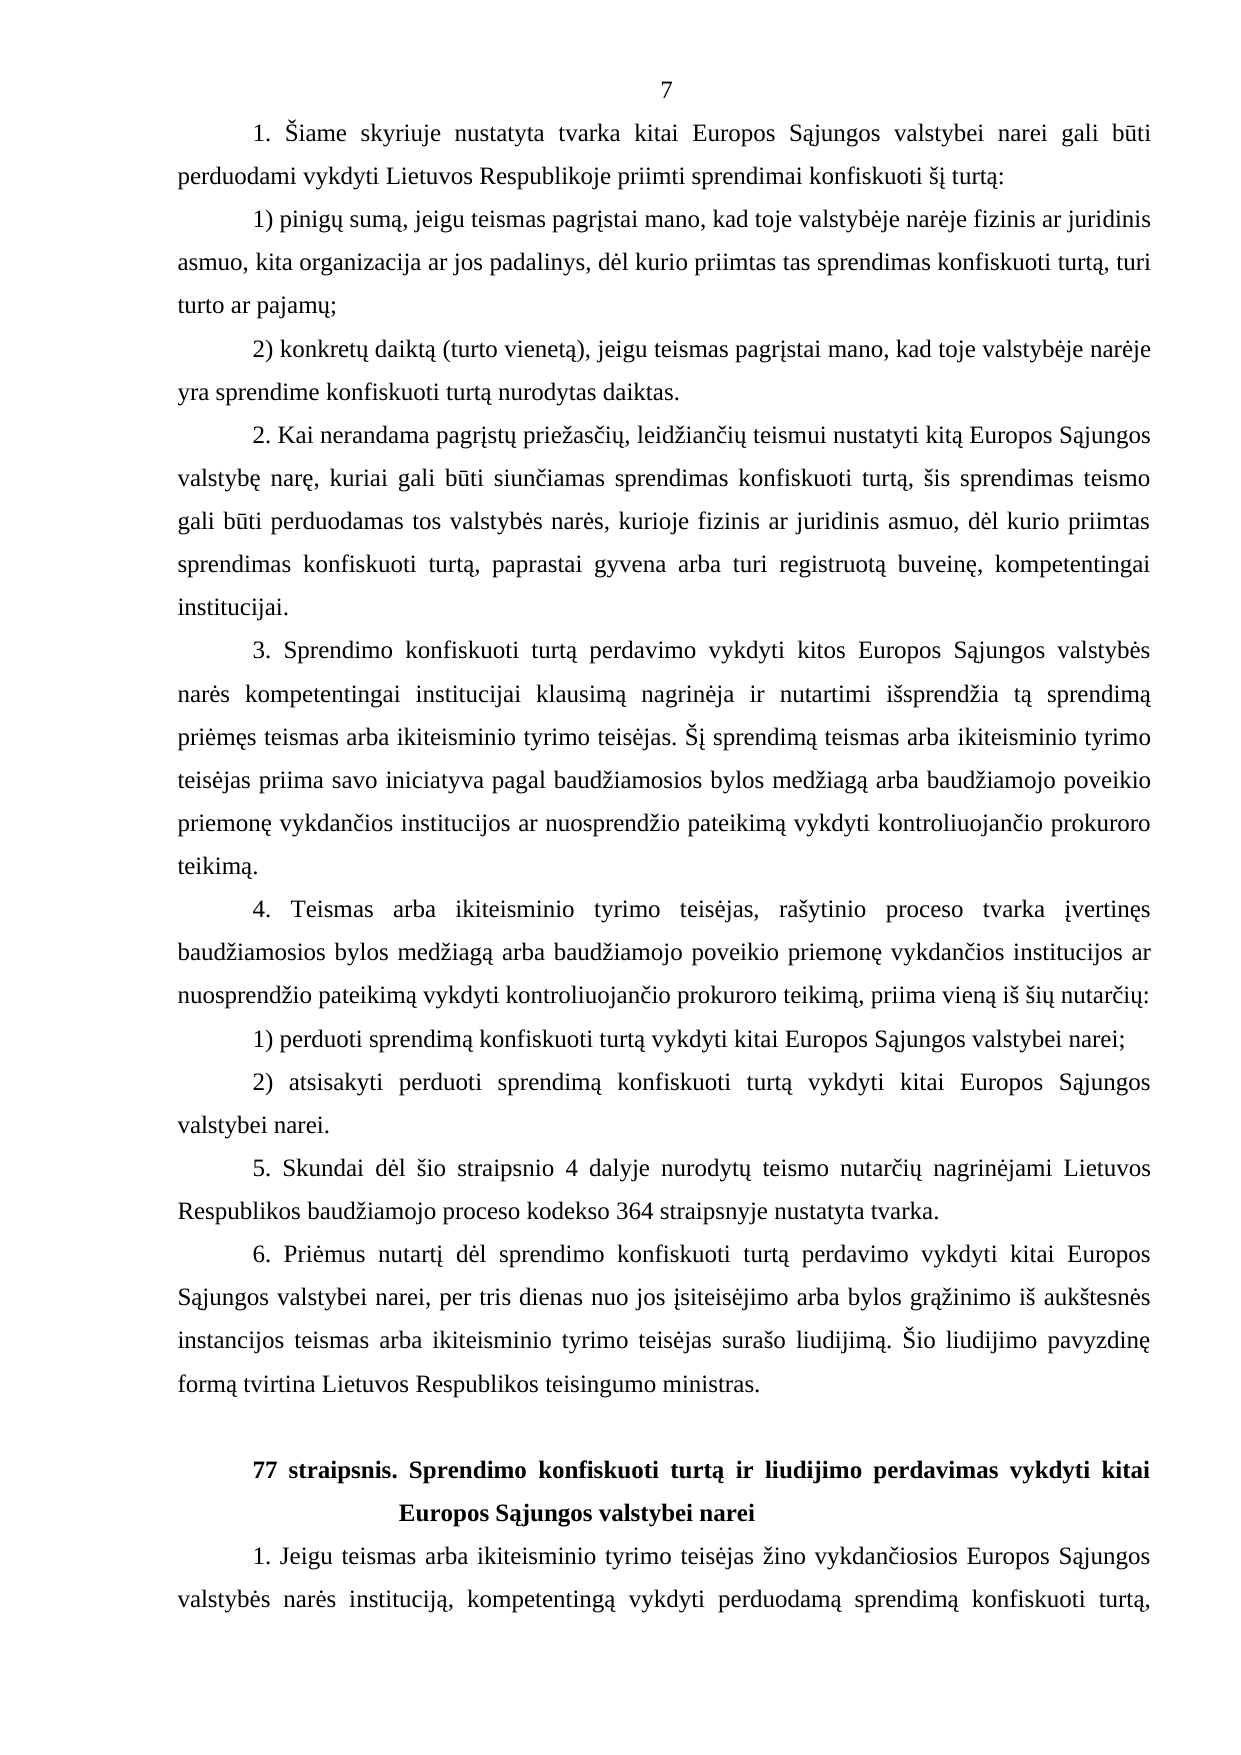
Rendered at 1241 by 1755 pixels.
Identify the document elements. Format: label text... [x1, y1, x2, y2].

text 2) atsisakyti perduoti sprendimą konfiskuoti turtą vykdyti kitai Europos Sąjungos valstybei narei. [177, 1067, 1152, 1139]
text 1. Šiame skyriuje nustatyta tvarka kitai Europos Sąjungos valstybei narei gali būti perduodami vykdyti Lietuvos Respublikoje priimti sprendimai konfiskuoti šį turtą: [177, 118, 1152, 190]
text 3. Sprendimo konfiskuoti turtą perdavimo vykdyti kitos Europos Sąjungos valstybės narės kompetentingai institucijai klausimą nagrinėja ir nutartimi išsprendžia tą sprendimą priėmęs teismas arba ikiteisminio tyrimo teisėjas. Šį sprendimą teismas arba ikiteisminio tyrimo teisėjas priima savo iniciatyva pagal baudžiamosios bylos medžiagą arba baudžiamojo poveikio priemonę vykdančios institucijos ar nuosprendžio pateikimą vykdyti kontroliuojančio prokuroro teikimą. [177, 636, 1152, 880]
text 4. Teismas arba ikiteisminio tyrimo teisėjas, rašytinio proceso tvarka įvertinęs baudžiamosios bylos medžiagą arba baudžiamojo poveikio priemonę vykdančios institucijos ar nuosprendžio pateikimą vykdyti kontroliuojančio prokuroro teikimą, priima vieną iš šių nutarčių: [177, 894, 1152, 1009]
text 5. Skundai dėl šio straipsnio 4 dalyje nurodytų teismo nutarčių nagrinėjami Lietuvos Respublikos baudžiamojo proceso kodekso 364 straipsnyje nustatyta tvarka. [177, 1153, 1152, 1225]
text 1) perduoti sprendimą konfiskuoti turtą vykdyti kitai Europos Sąjungos valstybei narei; [177, 1024, 1152, 1052]
text 1) pinigų sumą, jeigu teismas pagrįstai mano, kad toje valstybėje narėje fizinis ar juridinis asmuo, kita organizacija ar jos padalinys, dėl kurio priimtas tas sprendimas konfiskuoti turtą, turi turto ar pajamų; [177, 204, 1152, 319]
text 1. Jeigu teismas arba ikiteisminio tyrimo teisėjas žino vykdančiosios Europos Sąjungos valstybės narės instituciją, kompetentingą vykdyti perduodamą sprendimą konfiskuoti turtą, [177, 1541, 1152, 1613]
text 77 straipsnis. Sprendimo konfiskuoti turtą ir liudijimo perdavimas vykdyti kitai Europos Sąjungos valstybei narei [252, 1455, 1152, 1527]
text 2. Kai nerandama pagrįstų priežasčių, leidžiančių teismui nustatyti kitą Europos Sąjungos valstybę narę, kuriai gali būti siunčiamas sprendimas konfiskuoti turtą, šis sprendimas teismo gali būti perduodamas tos valstybės narės, kurioje fizinis ar juridinis asmuo, dėl kurio priimtas sprendimas konfiskuoti turtą, paprastai gyvena arba turi registruotą buveinę, kompetentingai institucijai. [177, 420, 1152, 621]
text 2) konkretų daiktą (turto vienetą), jeigu teismas pagrįstai mano, kad toje valstybėje narėje yra sprendime konfiskuoti turtą nurodytas daiktas. [177, 334, 1152, 406]
text 6. Priėmus nutartį dėl sprendimo konfiskuoti turtą perdavimo vykdyti kitai Europos Sąjungos valstybei narei, per tris dienas nuo jos įsiteisėjimo arba bylos grąžinimo iš aukštesnės instancijos teismas arba ikiteisminio tyrimo teisėjas surašo liudijimą. Šio liudijimo pavyzdinę formą tvirtina Lietuvos Respublikos teisingumo ministras. [177, 1239, 1152, 1397]
